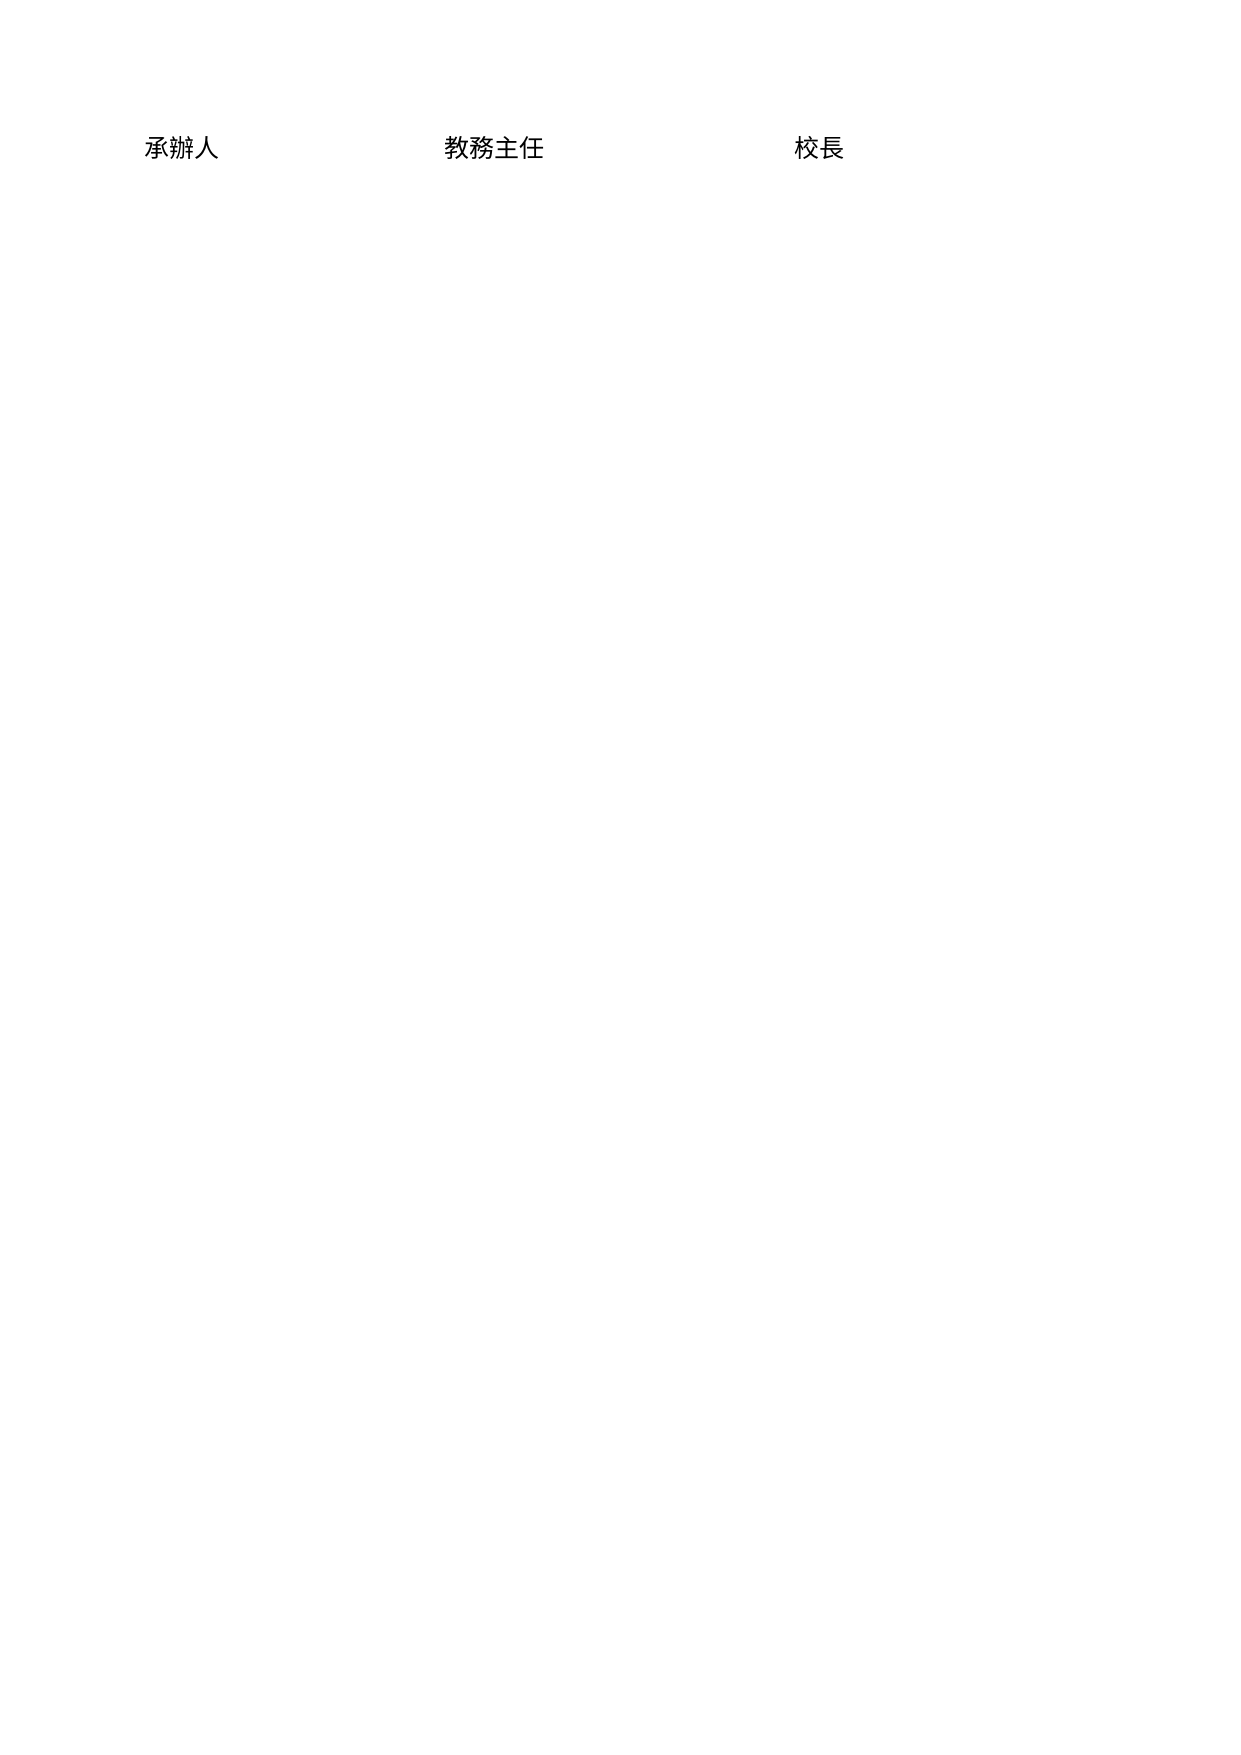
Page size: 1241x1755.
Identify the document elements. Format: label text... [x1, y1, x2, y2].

text 承辦人 教務主任 校長 [144, 105, 1169, 167]
